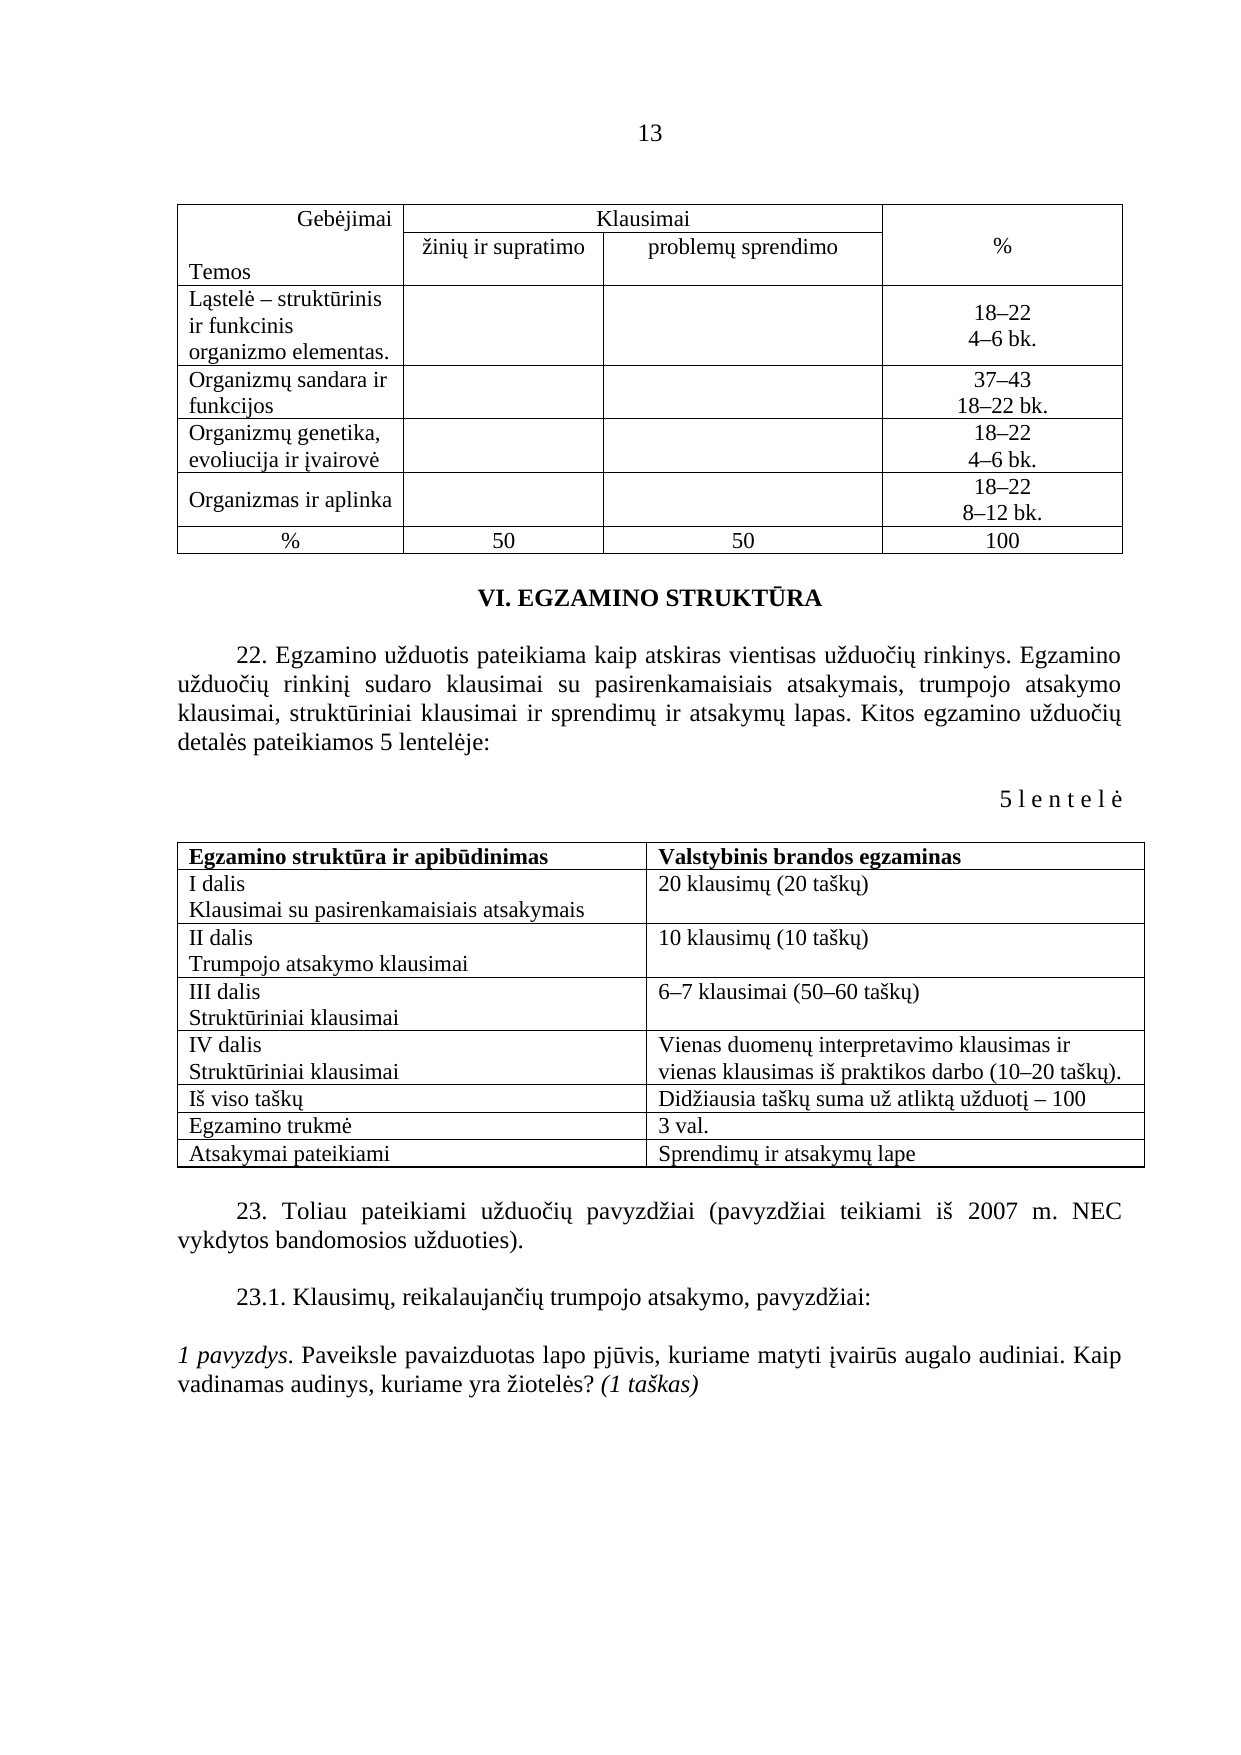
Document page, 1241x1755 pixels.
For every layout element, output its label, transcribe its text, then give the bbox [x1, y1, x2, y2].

table_cell Iš viso taškų [178, 1085, 646, 1112]
table_header Klausimai [404, 205, 882, 232]
table_cell [604, 366, 882, 418]
table_cell 37–43 18–22 bk. [883, 366, 1122, 418]
table_cell 10 klausimų (10 taškų) [647, 924, 1144, 977]
text 22. Egzamino užduotis pateikiama kaip atskiras vientisas užduočių rinkinys. Egzamino užduočių rinkinį sudaro klausimai su pasirenkamaisiais atsakymais, trumpojo atsakymo klausimai, struktūriniai klausimai ir sprendimų ir atsakymų lapas. Kitos egzamino užduočių detalės pateikiamos 5 lentelėje: [177, 641, 1122, 756]
table_cell [404, 419, 603, 472]
table_header Valstybinis brandos egzaminas [647, 843, 1144, 869]
table_cell 50 [604, 527, 882, 553]
table_cell Organizmas ir aplinka [178, 473, 403, 526]
table_cell 20 klausimų (20 taškų) [647, 870, 1144, 923]
text VI. EGZAMINO STRUKTŪRA [177, 583, 1122, 612]
table_cell Vienas duomenų interpretavimo klausimas ir vienas klausimas iš praktikos darbo (10–20 taškų). [647, 1031, 1144, 1084]
table_cell [404, 473, 603, 526]
table_cell [604, 419, 882, 472]
table_cell 18–22 4–6 bk. [883, 286, 1122, 364]
text 1 pavyzdys. Paveiksle pavaizduotas lapo pjūvis, kuriame matyti įvairūs augalo audiniai. Kaip vadinamas audinys, kuriame yra žiotelės? (1 taškas) [177, 1340, 1122, 1397]
table_cell [404, 366, 603, 418]
table_cell Egzamino trukmė [178, 1113, 646, 1139]
table_cell 3 val. [647, 1113, 1144, 1139]
text 5 lentelė [177, 784, 1122, 813]
table_cell [604, 473, 882, 526]
table_cell žinių ir supratimo [404, 233, 603, 284]
table_cell IV dalis Struktūriniai klausimai [178, 1031, 646, 1084]
table_cell II dalis Trumpojo atsakymo klausimai [178, 924, 646, 977]
table_cell [404, 286, 603, 364]
table_cell % [178, 527, 403, 553]
table_cell 18–22 4–6 bk. [883, 419, 1122, 472]
text 23. Toliau pateikiami užduočių pavyzdžiai (pavyzdžiai teikiami iš 2007 m. NEC vykdytos bandomosios užduoties). [177, 1196, 1122, 1254]
table_cell Sprendimų ir atsakymų lape [647, 1140, 1144, 1166]
table_cell Ląstelė – struktūrinis ir funkcinis organizmo elementas. [178, 286, 403, 364]
table_cell Atsakymai pateikiami [178, 1140, 646, 1166]
table_cell 18–22 8–12 bk. [883, 473, 1122, 526]
table_cell III dalis Struktūriniai klausimai [178, 978, 646, 1030]
table_header Egzamino struktūra ir apibūdinimas [178, 843, 646, 869]
table_cell 50 [404, 527, 603, 553]
text 23.1. Klausimų, reikalaujančių trumpojo atsakymo, pavyzdžiai: [177, 1282, 1122, 1311]
table_cell 6–7 klausimai (50–60 taškų) [647, 978, 1144, 1030]
table_cell 100 [883, 527, 1122, 553]
table_header % [883, 205, 1122, 284]
table_cell Organizmų sandara ir funkcijos [178, 366, 403, 418]
table_header Gebėjimai Temos [178, 205, 403, 284]
table_cell problemų sprendimo [604, 233, 882, 284]
table_cell Didžiausia taškų suma už atliktą užduotį – 100 [647, 1085, 1144, 1112]
table_cell I dalis Klausimai su pasirenkamaisiais atsakymais [178, 870, 646, 923]
table_cell [604, 286, 882, 364]
table_cell Organizmų genetika, evoliucija ir įvairovė [178, 419, 403, 472]
